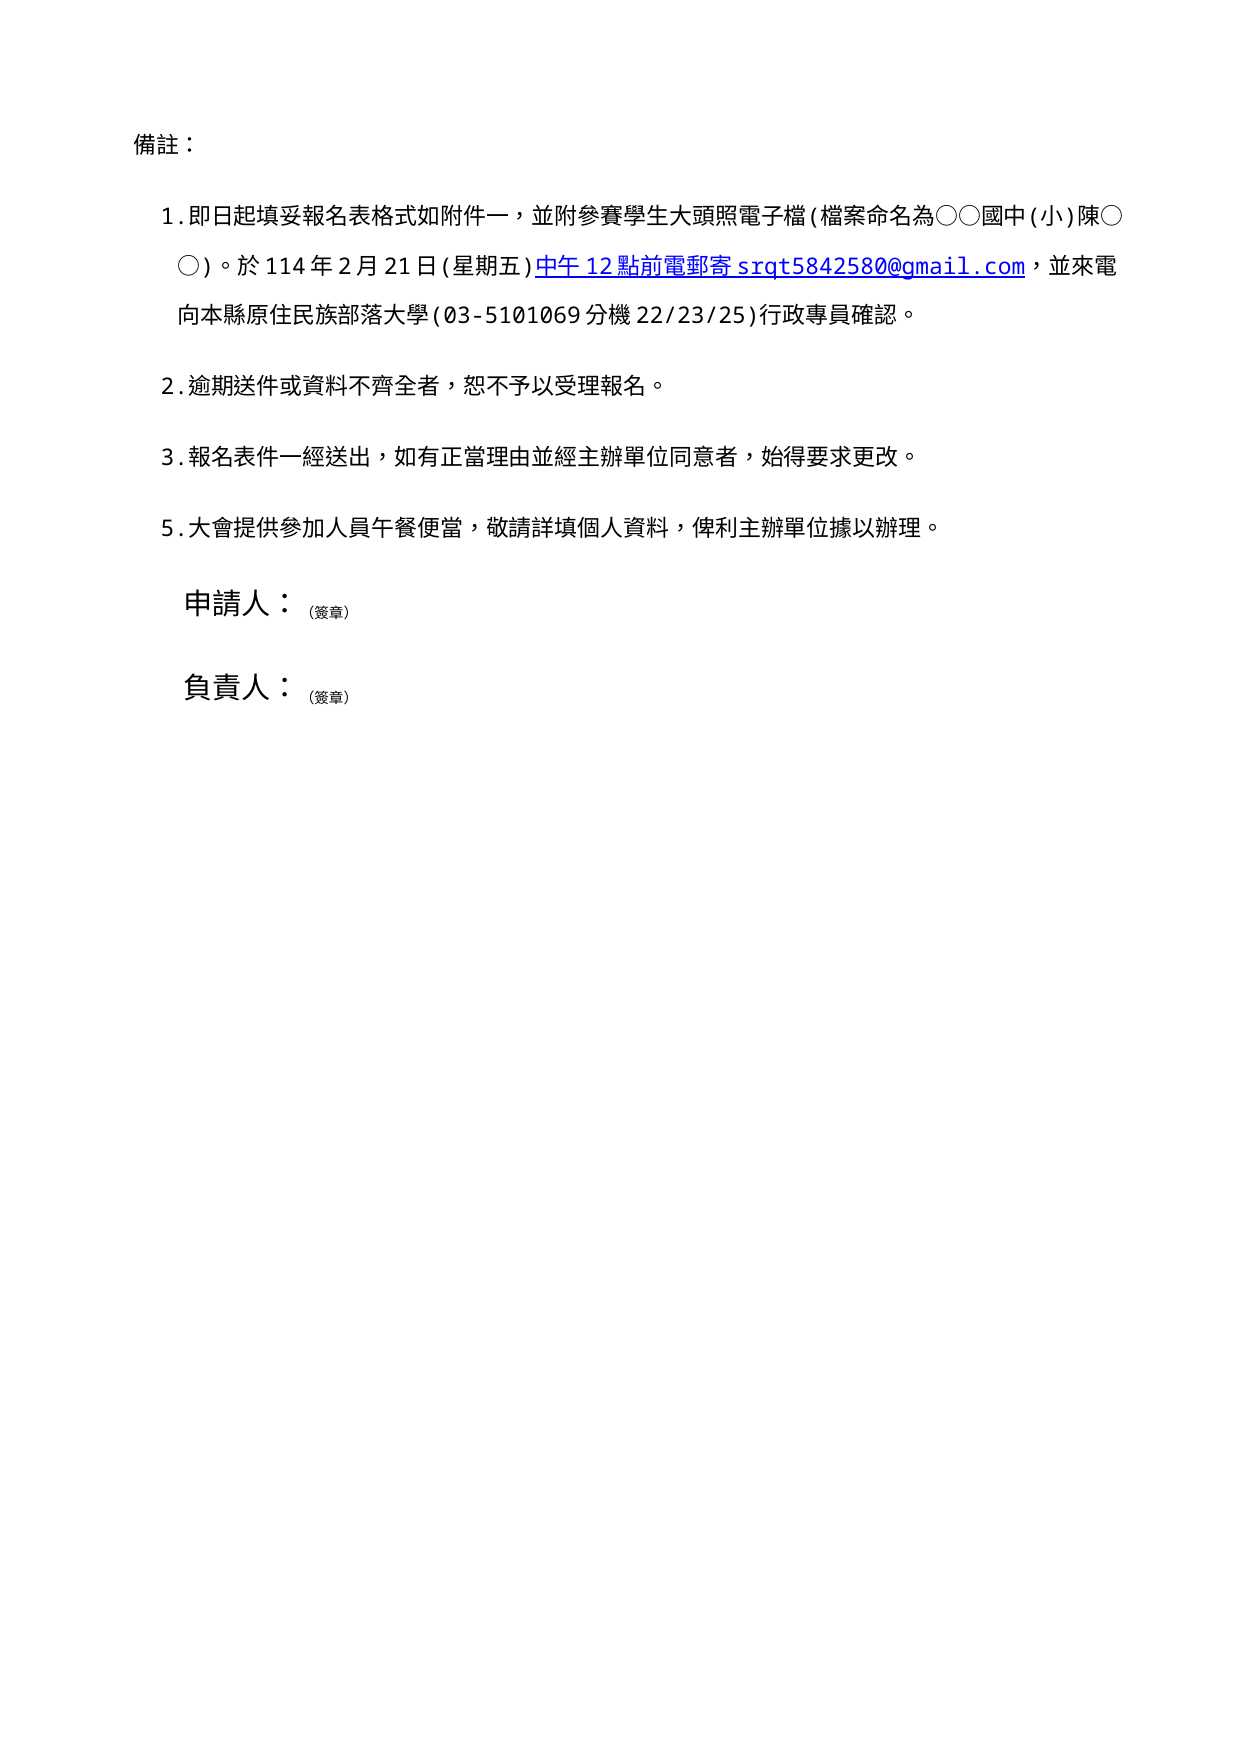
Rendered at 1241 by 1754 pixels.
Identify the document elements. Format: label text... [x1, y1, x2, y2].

text 負責人：（簽章） [183, 665, 1137, 707]
text 3.報名表件一經送出，如有正當理由並經主辦單位同意者，始得要求更改。 [133, 439, 1137, 472]
text 申請人：（簽章） [183, 581, 1137, 623]
text 5.大會提供參加人員午餐便當，敬請詳填個人資料，俾利主辦單位據以辦理。 [133, 510, 1137, 543]
text 1.即日起填妥報名表格式如附件一，並附參賽學生大頭照電子檔(檔案命名為○○國中(小)陳○○)。於114年2月21日(星期五)中午12點前電郵寄srqt5842580@gmail.com，並來電向本縣原住民族部落大學(03-5101069分機22/23/25)行政專員確認。 [133, 198, 1137, 331]
text 2.逾期送件或資料不齊全者，恕不予以受理報名。 [133, 368, 1137, 402]
text 備註： [133, 127, 1137, 160]
